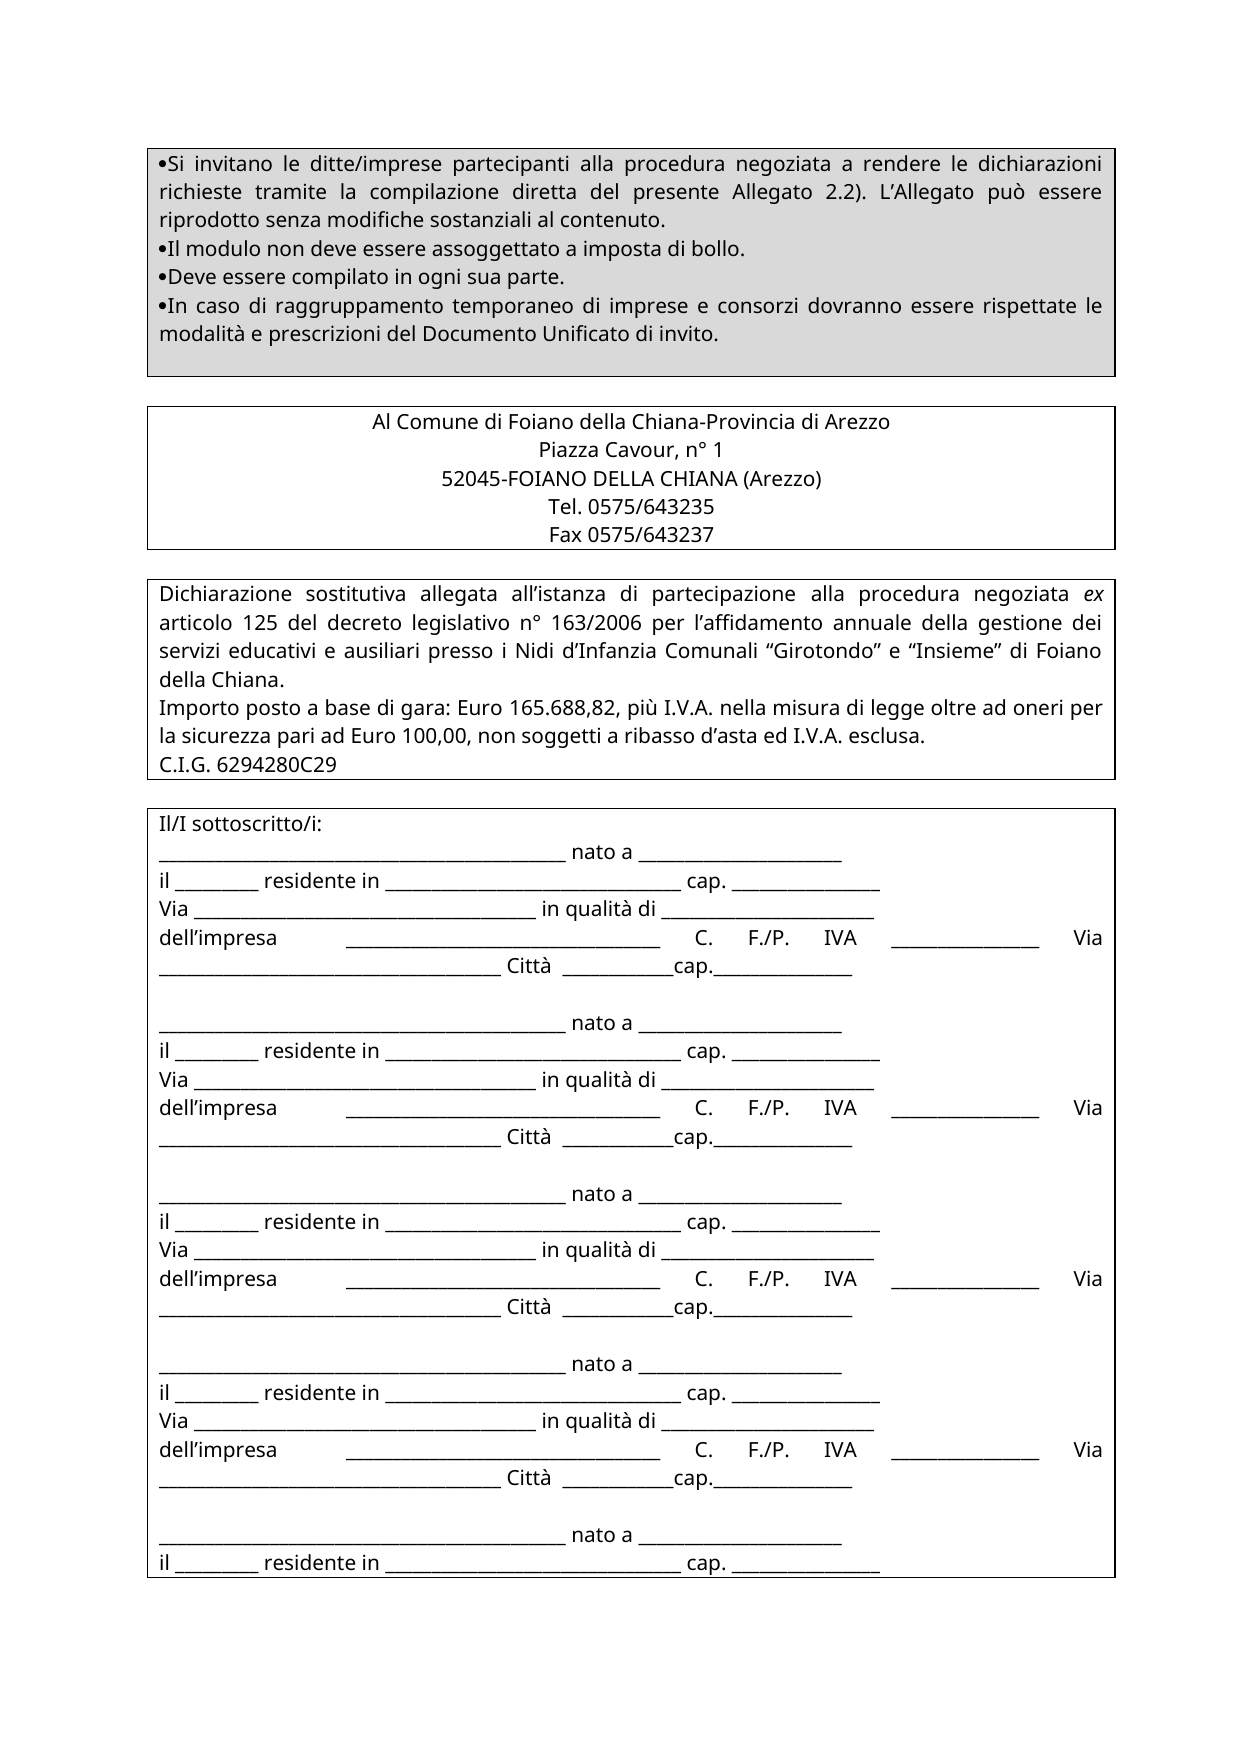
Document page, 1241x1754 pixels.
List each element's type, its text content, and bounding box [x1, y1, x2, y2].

table_header Al Comune di Foiano della Chiana-Provincia di Arezzo Piazza Cavour, n° 1 52045-FOIANO DELLA CHIANA (Arezzo) Tel. 0575/643235 Fax 0575/643237 [148, 407, 1114, 549]
table_header AVVERTENZE PER LA COMPILAZIONE: Si invitano le ditte/imprese partecipanti alla procedura negoziata a rendere le dichiarazioni richieste tramite la compilazione diretta del presente Allegato 2.2). L’Allegato può essere riprodotto senza modifiche sostanziali al contenuto. Il modulo non deve essere assoggettato a imposta di bollo. Deve essere compilato in ogni sua parte. In caso di raggruppamento temporaneo di imprese e consorzi dovranno essere rispettate le modalità e prescrizioni del Documento Unificato di invito. [148, 149, 1114, 376]
table_header Dichiarazione sostitutiva allegata all’istanza di partecipazione alla procedura negoziata ex articolo 125 del decreto legislativo n° 163/2006 per l’affidamento annuale della gestione dei servizi educativi e ausiliari presso i Nidi d’Infanzia Comunali “Girotondo” e “Insieme” di Foiano della Chiana. Importo posto a base di gara: Euro 165.688,82, più I.V.A. nella misura di legge oltre ad oneri per la sicurezza pari ad Euro 100,00, non soggetti a ribasso d’asta ed I.V.A. esclusa. C.I.G. 6294280C29 [148, 580, 1114, 778]
table_header Il/I sottoscritto/i: ____________________________________________ nato a ______________________ il _________ residente in ________________________________ cap. ________________ Via _____________________________________ in qualità di _______________________ dell’impresa __________________________________ C. F./P. IVA ________________ Via _____________________________________ Città ____________cap._______________ ____________________________________________ nato a ______________________ il _________ residente in ________________________________ cap. ________________ Via _____________________________________ in qualità di _______________________ dell’impresa __________________________________ C. F./P. IVA ________________ Via _____________________________________ Città ____________cap._______________ ____________________________________________ nato a ______________________ il _________ residente in ________________________________ cap. ________________ Via _____________________________________ in qualità di _______________________ dell’impresa __________________________________ C. F./P. IVA ________________ Via _____________________________________ Città ____________cap._______________ ____________________________________________ nato a ______________________ il _________ residente in ________________________________ cap. ________________ Via _____________________________________ in qualità di _______________________ dell’impresa __________________________________ C. F./P. IVA ________________ Via _____________________________________ Città ____________cap._______________ ____________________________________________ nato a ______________________ il _________ residente in ________________________________ cap. ________________ [148, 809, 1114, 1577]
